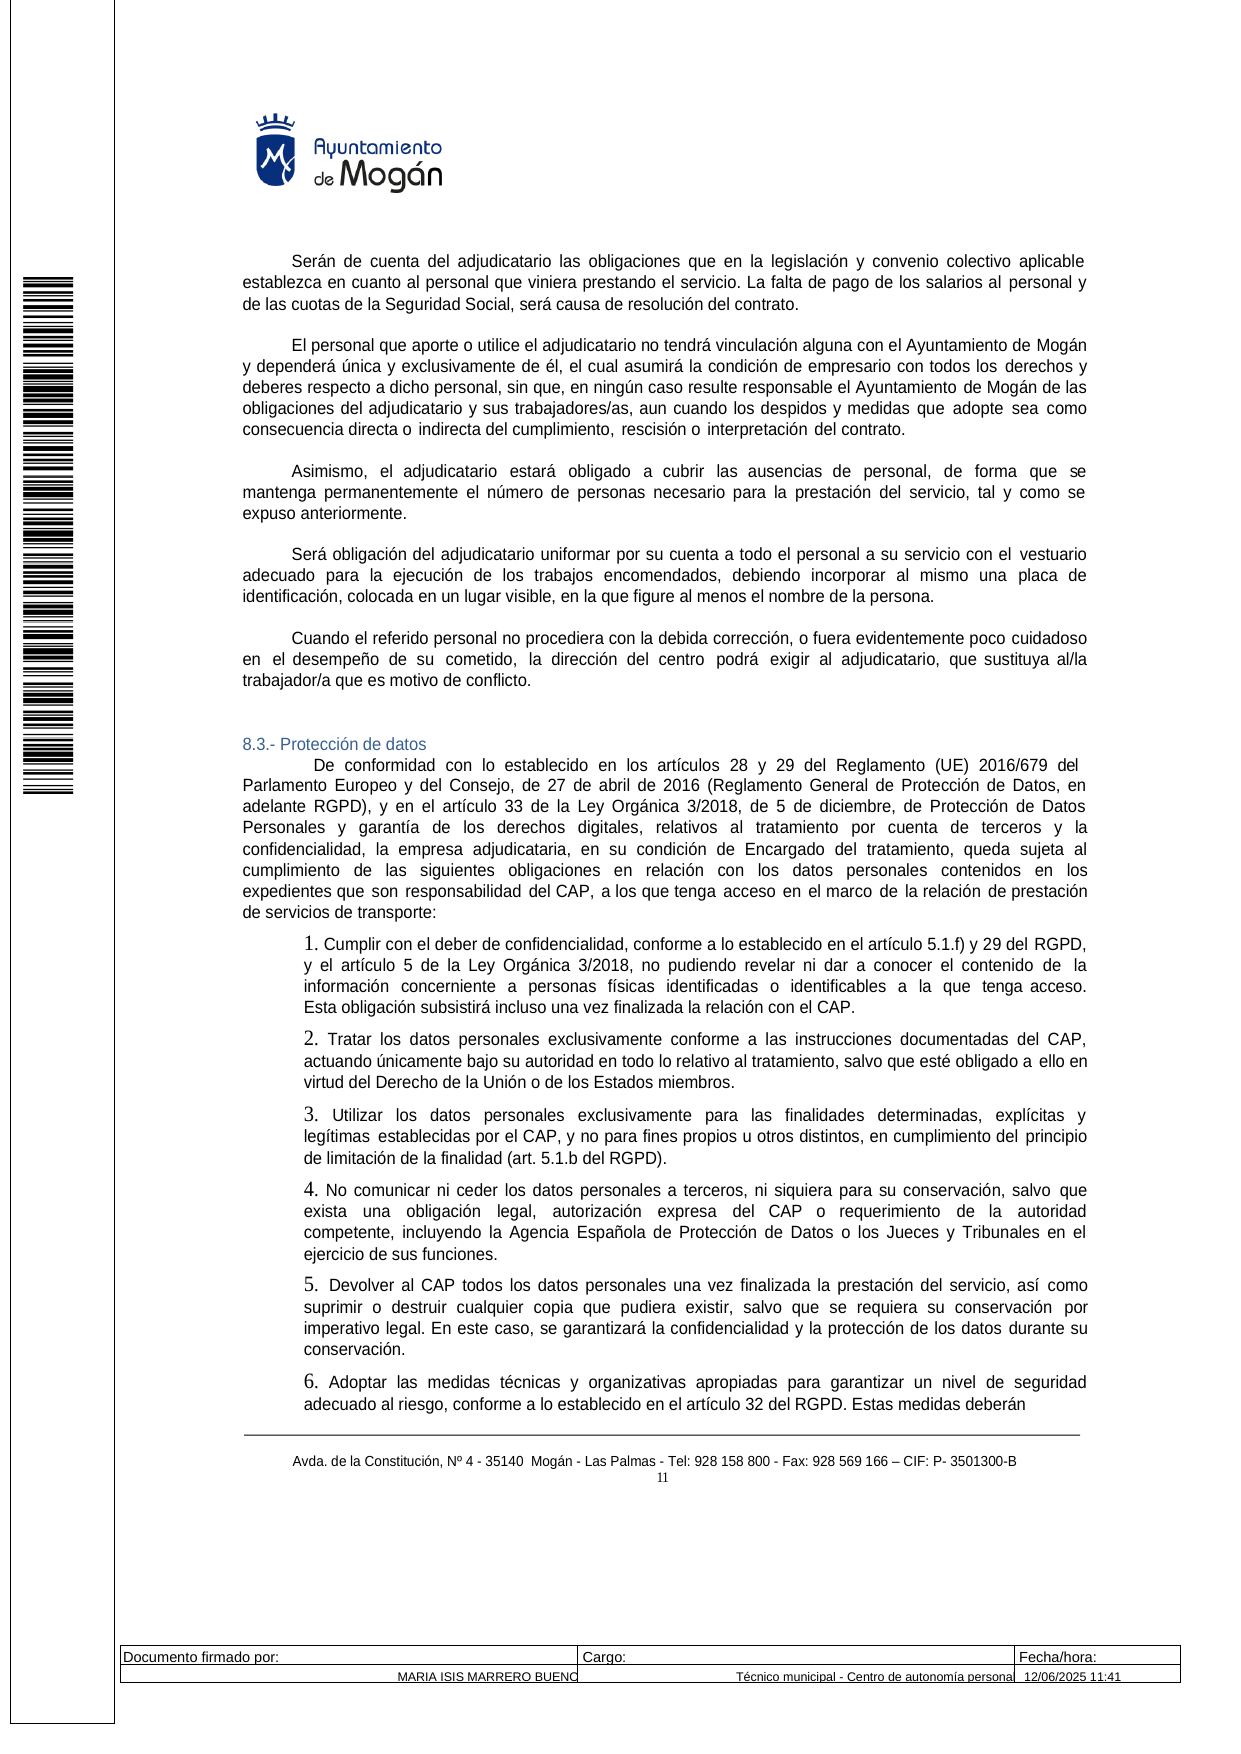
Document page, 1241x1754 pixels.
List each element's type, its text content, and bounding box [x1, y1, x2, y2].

picture [21, 275, 75, 797]
text Cuando el referido personal no procediera con la debida corrección, o fuera evidentemente poco cuidadoso en el desempeño de su cometido, la dirección del centro podrá exigir al adjudicatario, que sustituya al/la trabajador/a que es motivo de conflicto. [242, 627, 1087, 691]
text 1. Cumplir con el deber de confidencialidad, conforme a lo establecido en el artículo 5.1.f) y 29 del RGPD, y el artículo 5 de la Ley Orgánica 3/2018, no pudiendo revelar ni dar a conocer el contenido de la información concerniente a personas físicas identificadas o identificables a la que tenga acceso. Esta obligación subsistirá incluso una vez finalizada la relación con el CAP. [303, 933, 1087, 1018]
text 11 [645, 1469, 668, 1486]
text 4. No comunicar ni ceder los datos personales a terceros, ni siquiera para su conservación, salvo que exista una obligación legal, autorización expresa del CAP o requerimiento de la autoridad competente, incluyendo la Agencia Española de Protección de Datos o los Jueces y Tribunales en el ejercicio de sus funciones. [303, 1179, 1087, 1264]
text 5. Devolver al CAP todos los datos personales una vez finalizada la prestación del servicio, así como suprimir o destruir cualquier copia que pudiera existir, salvo que se requiera su conservación por imperativo legal. En este caso, se garantizará la confidencialidad y la protección de los datos durante su conservación. [303, 1275, 1088, 1360]
picture [244, 94, 456, 209]
table_cell MARIA ISIS MARRERO BUENO [121, 1665, 577, 1682]
table_header Documento firmado por: [121, 1646, 577, 1663]
text Asimismo, el adjudicatario estará obligado a cubrir las ausencias de personal, de forma que se mantenga permanentemente el número de personas necesario para la prestación del servicio, tal y como se expuso anteriormente. [242, 460, 1087, 523]
text De conformidad con lo establecido en los artículos 28 y 29 del Reglamento (UE) 2016/679 del [271, 755, 1078, 775]
text 2. Tratar los datos personales exclusivamente conforme a las instrucciones documentadas del CAP, actuando únicamente bajo su autoridad en todo lo relativo al tratamiento, salvo que esté obligado a ello en virtud del Derecho de la Unión o de los Estados miembros. [303, 1029, 1088, 1093]
table_header Cargo: [578, 1646, 1014, 1663]
text 6. Adoptar las medidas técnicas y organizativas apropiadas para garantizar un nivel de seguridad adecuado al riesgo, conforme a lo establecido en el artículo 32 del RGPD. Estas medidas deberán [303, 1371, 1088, 1414]
text 3. Utilizar los datos personales exclusivamente para las finalidades determinadas, explícitas y legítimas establecidas por el CAP, y no para fines propios u otros distintos, en cumplimiento del principio de limitación de la finalidad (art. 5.1.b del RGPD). [303, 1104, 1087, 1168]
text 8.3.- Protección de datos [242, 734, 1188, 755]
text Avda. de la Constitución, Nº 4 - 35140 Mogán - Las Palmas - Tel: 928 158 800 - Fax: 928 569 166 – CIF: P- 3501300-B [292, 1453, 1188, 1469]
text Parlamento Europeo y del Consejo, de 27 de abril de 2016 (Reglamento General de Protección de Datos, en adelante RGPD), y en el artículo 33 de la Ley Orgánica 3/2018, de 5 de diciembre, de Protección de Datos Personales y garantía de los derechos digitales, relativos al tratamiento por cuenta de terceros y la confidencialidad, la empresa adjudicataria, en su condición de Encargado del tratamiento, queda sujeta al cumplimiento de las siguientes obligaciones en relación con los datos personales contenidos en los expedientes que son responsabilidad del CAP, a los que tenga acceso en el marco de la relación de prestación de servicios de transporte: [242, 775, 1088, 922]
table_header Fecha/hora: [1015, 1646, 1180, 1663]
table_cell Técnico municipal - Centro de autonomía personal [578, 1665, 1014, 1682]
text Serán de cuenta del adjudicatario las obligaciones que en la legislación y convenio colectivo aplicable establezca en cuanto al personal que viniera prestando el servicio. La falta de pago de los salarios al personal y de las cuotas de la Seguridad Social, será causa de resolución del contrato. [242, 251, 1086, 314]
text Será obligación del adjudicatario uniformar por su cuenta a todo el personal a su servicio con el vestuario adecuado para la ejecución de los trabajos encomendados, debiendo incorporar al mismo una placa de identificación, colocada en un lugar visible, en la que figure al menos el nombre de la persona. [242, 544, 1087, 607]
text El personal que aporte o utilice el adjudicatario no tendrá vinculación alguna con el Ayuntamiento de Mogán y dependerá única y exclusivamente de él, el cual asumirá la condición de empresario con todos los derechos y deberes respecto a dicho personal, sin que, en ningún caso resulte responsable el Ayuntamiento de Mogán de las obligaciones del adjudicatario y sus trabajadores/as, aun cuando los despidos y medidas que adopte sea como consecuencia directa o indirecta del cumplimiento, rescisión o interpretación del contrato. [242, 335, 1087, 440]
table_cell 12/06/2025 11:41 [1015, 1665, 1180, 1682]
